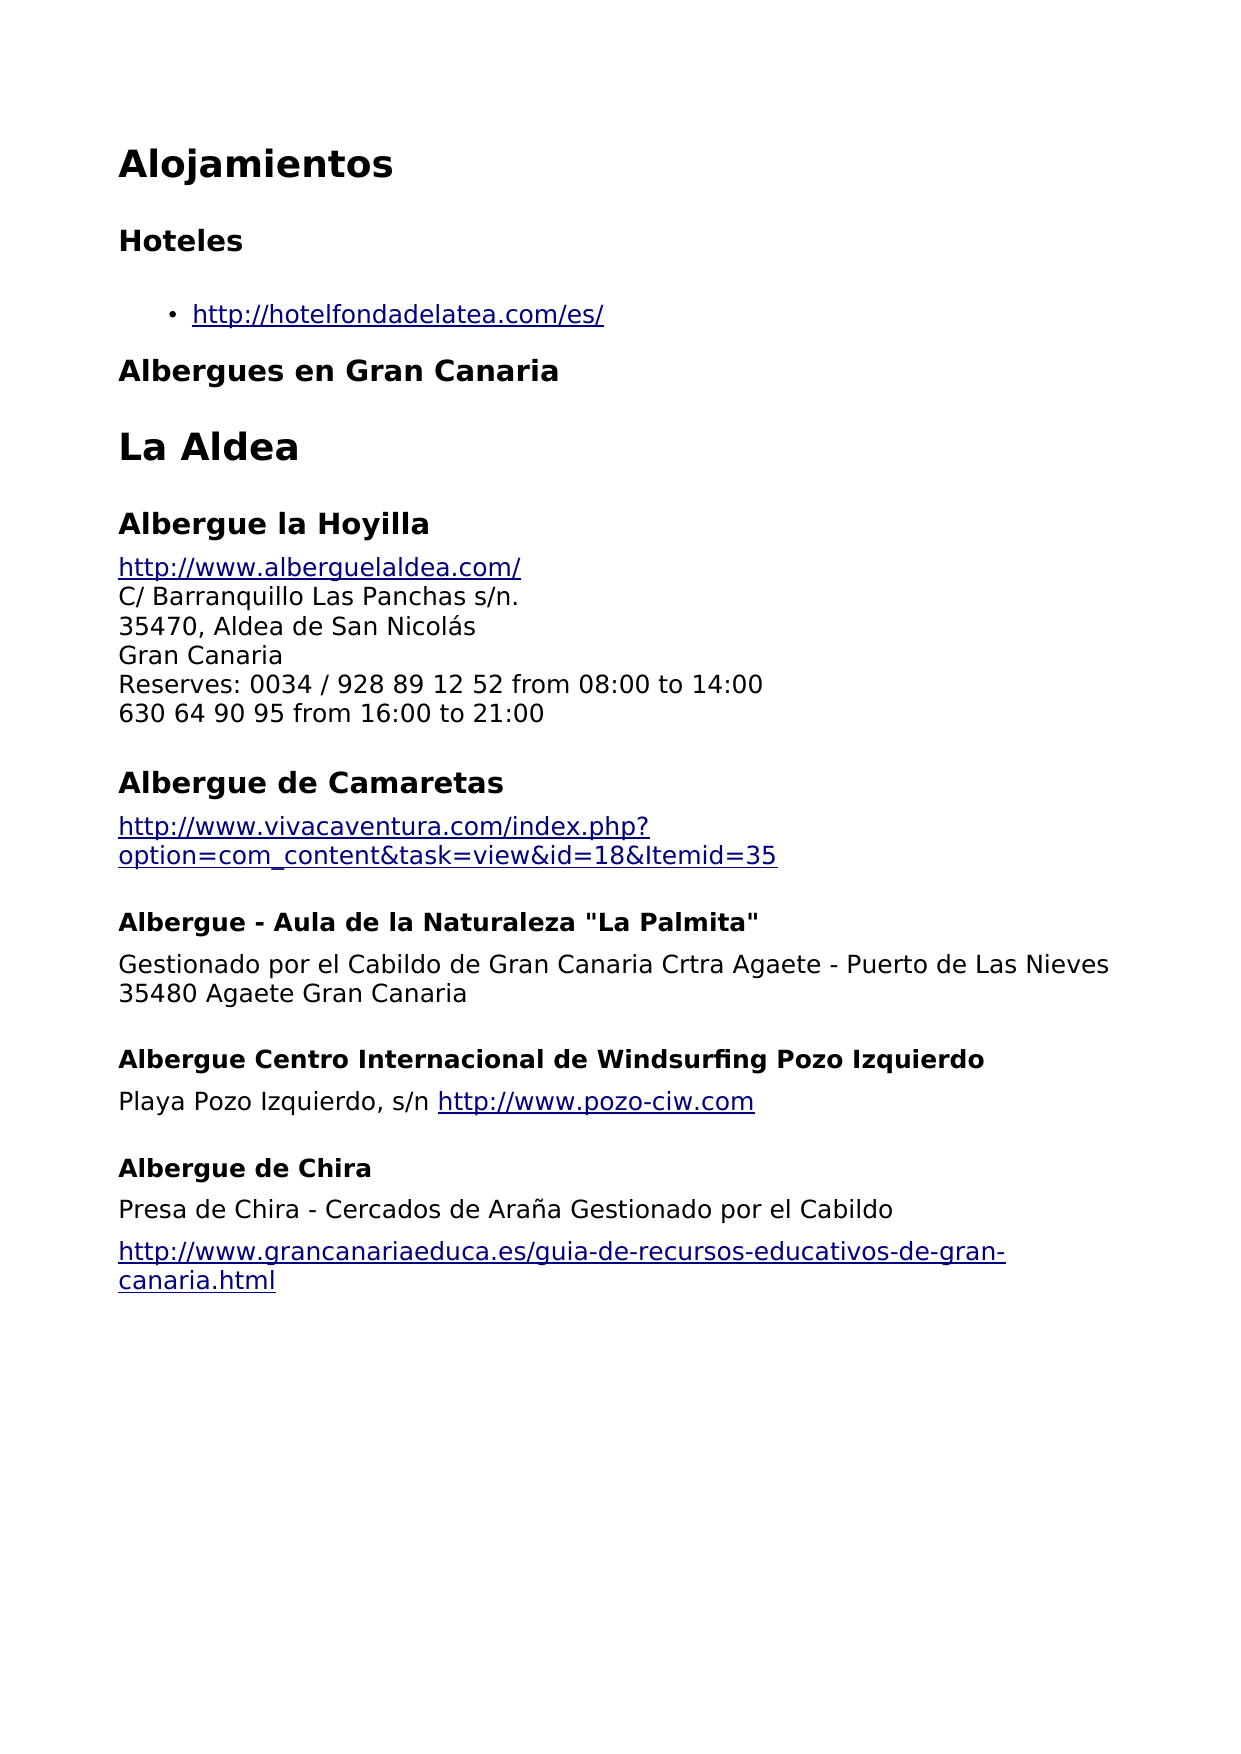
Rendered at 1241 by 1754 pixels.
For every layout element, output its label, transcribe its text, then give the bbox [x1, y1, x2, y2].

subtitle La Aldea [118, 426, 1122, 469]
subtitle Albergues en Gran Canaria [118, 354, 1122, 388]
text Playa Pozo Izquierdo, s/n http://www.pozo-ciw.com [118, 1087, 1122, 1117]
text Presa de Chira - Cercados de Araña Gestionado por el Cabildo [118, 1196, 1122, 1225]
text http://www.grancanariaeduca.es/guia-de-recursos-educativos-de-gran-canaria.html [118, 1237, 1122, 1296]
list http://hotelfondadelatea.com/es/ [177, 300, 1122, 329]
subtitle Albergue - Aula de la Naturaleza "La Palmita" [118, 908, 1122, 937]
subtitle Albergue de Camaretas [118, 766, 1122, 800]
text http://www.alberguelaldea.com/ C/ Barranquillo Las Panchas s/n. 35470, Aldea de San Nicolás Gran Canaria Reserves: 0034 / 928 89 12 52 from 08:00 to 14:00 630 64 90 95 from 16:00 to 21:00 [118, 553, 1122, 728]
subtitle Albergue la Hoyilla [118, 507, 1122, 541]
text http://www.vivacaventura.com/index.php?option=com_content&task=view&id=18&Itemid=35 [118, 812, 1122, 871]
subtitle Alojamientos [118, 143, 1122, 187]
subtitle Albergue de Chira [118, 1154, 1122, 1183]
subtitle Hoteles [118, 224, 1122, 258]
subtitle Albergue Centro Internacional de Windsurfing Pozo Izquierdo [118, 1046, 1122, 1075]
text Gestionado por el Cabildo de Gran Canaria Crtra Agaete - Puerto de Las Nieves 35480 Agaete Gran Canaria [118, 950, 1122, 1008]
